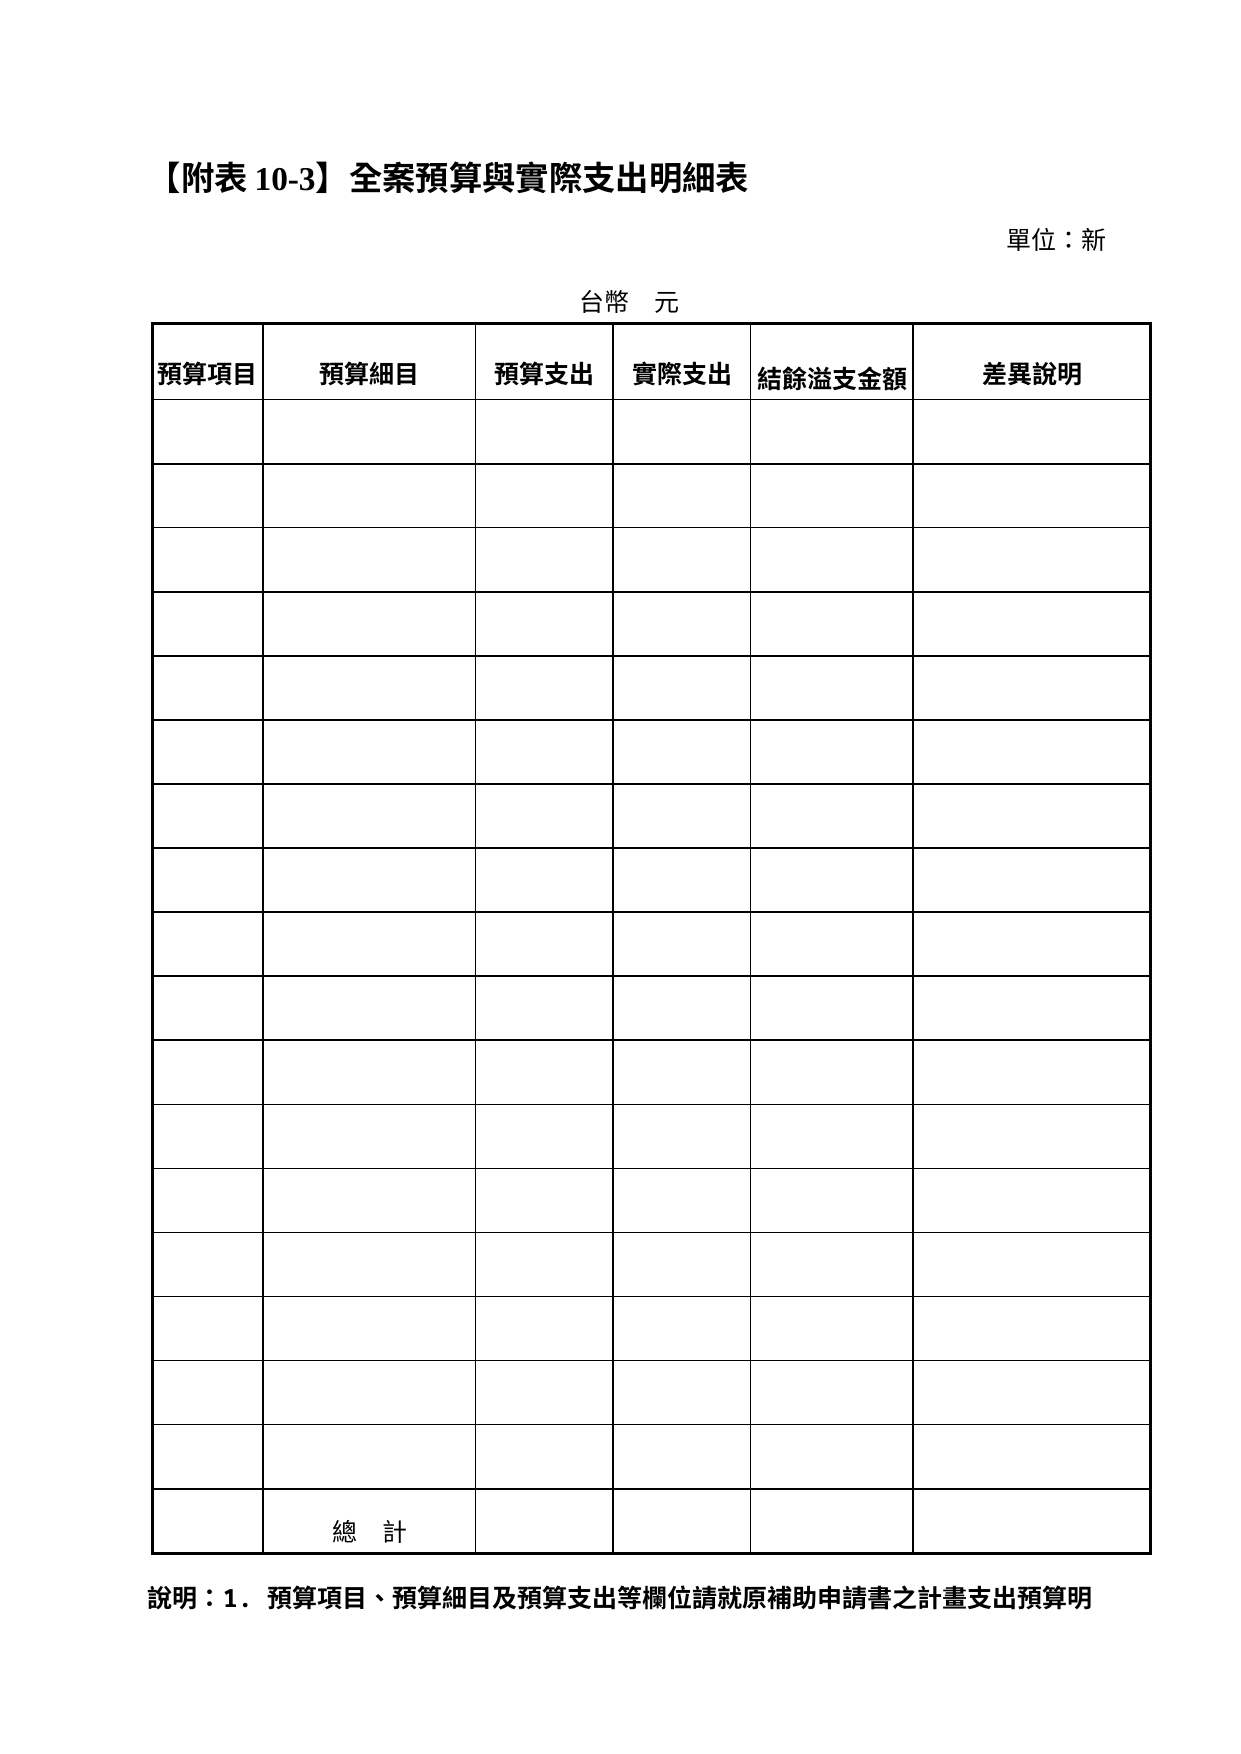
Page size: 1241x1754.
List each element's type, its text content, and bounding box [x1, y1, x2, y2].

table_cell [154, 785, 262, 847]
table_cell [476, 1361, 612, 1424]
table_cell [914, 1041, 1149, 1103]
table_cell [914, 1490, 1149, 1552]
table_cell [476, 1233, 612, 1296]
table_header 預算支出 [476, 325, 612, 399]
table_cell [476, 913, 612, 975]
table_cell [614, 913, 750, 975]
table_cell [476, 1169, 612, 1232]
table_cell [614, 785, 750, 847]
table_cell [476, 1490, 612, 1552]
table_cell [751, 1169, 912, 1232]
table_cell 總 計 [264, 1490, 475, 1552]
table_cell [154, 1169, 262, 1232]
table_cell [614, 1169, 750, 1232]
table_cell [264, 977, 475, 1039]
table_cell [751, 1297, 912, 1360]
table_cell [614, 1105, 750, 1167]
table_cell [751, 1105, 912, 1167]
table_cell [154, 1233, 262, 1296]
table_cell [154, 721, 262, 783]
table_cell [751, 528, 912, 591]
table_cell [914, 721, 1149, 783]
table_cell [476, 1041, 612, 1103]
table_cell [751, 785, 912, 847]
table_cell [264, 785, 475, 847]
table_cell [154, 1361, 262, 1424]
table_cell [476, 593, 612, 655]
table_cell [914, 465, 1149, 527]
table_header 預算項目 [154, 325, 262, 399]
table_cell [751, 721, 912, 783]
table_cell [154, 1425, 262, 1488]
table_cell [914, 785, 1149, 847]
table_cell [614, 1297, 750, 1360]
table_cell [614, 849, 750, 911]
table_cell [914, 849, 1149, 911]
table_cell [264, 1169, 475, 1232]
table_cell [154, 528, 262, 591]
table_cell [614, 657, 750, 719]
text 單位：新台幣 元 [148, 197, 1110, 322]
table_cell [476, 977, 612, 1039]
table_cell [914, 1233, 1149, 1296]
table_cell [914, 400, 1149, 463]
table_header 結餘溢支金額 [751, 325, 912, 399]
table_cell [751, 1041, 912, 1103]
table_cell [614, 721, 750, 783]
table_cell [264, 913, 475, 975]
table_cell [476, 400, 612, 463]
table_cell [476, 721, 612, 783]
table_cell [154, 465, 262, 527]
table_cell [914, 1169, 1149, 1232]
table_cell [476, 1105, 612, 1167]
table_cell [614, 1425, 750, 1488]
table_cell [914, 1425, 1149, 1488]
table_cell [154, 1490, 262, 1552]
table_header 差異說明 [914, 325, 1149, 399]
table_cell [264, 1233, 475, 1296]
table_cell [914, 593, 1149, 655]
table_cell [914, 977, 1149, 1039]
table_cell [751, 977, 912, 1039]
table_cell [264, 721, 475, 783]
table_cell [154, 657, 262, 719]
table_cell [264, 657, 475, 719]
table_cell [476, 528, 612, 591]
text 說明：1. 預算項目、預算細目及預算支出等欄位請就原補助申請書之計畫支出預算明 [148, 1555, 1110, 1617]
table_cell [751, 849, 912, 911]
table_cell [914, 657, 1149, 719]
table_cell [914, 1361, 1149, 1424]
table_cell [614, 1490, 750, 1552]
table_cell [154, 977, 262, 1039]
table_cell [264, 1105, 475, 1167]
table_cell [614, 1041, 750, 1103]
table_cell [614, 977, 750, 1039]
table_cell [264, 1041, 475, 1103]
table_cell [914, 528, 1149, 591]
table_cell [751, 400, 912, 463]
table_cell [751, 913, 912, 975]
table_cell [154, 849, 262, 911]
table_cell [614, 465, 750, 527]
table_cell [154, 593, 262, 655]
table_cell [751, 593, 912, 655]
table_cell [264, 528, 475, 591]
table_cell [614, 1361, 750, 1424]
table_cell [264, 1425, 475, 1488]
table_cell [614, 528, 750, 591]
table_cell [264, 400, 475, 463]
table_cell [154, 1041, 262, 1103]
table_cell [154, 913, 262, 975]
table_cell [476, 849, 612, 911]
table_cell [751, 1425, 912, 1488]
table_header 實際支出 [614, 325, 750, 399]
table_cell [914, 913, 1149, 975]
table_cell [614, 1233, 750, 1296]
table_cell [264, 465, 475, 527]
table_cell [751, 1233, 912, 1296]
table_cell [751, 1490, 912, 1552]
table_cell [614, 400, 750, 463]
table_cell [751, 465, 912, 527]
table_cell [476, 465, 612, 527]
table_header 預算細目 [264, 325, 475, 399]
table_cell [264, 1361, 475, 1424]
table_cell [476, 785, 612, 847]
table_cell [476, 1425, 612, 1488]
table_cell [154, 400, 262, 463]
table_cell [914, 1297, 1149, 1360]
table_cell [476, 657, 612, 719]
table_cell [751, 1361, 912, 1424]
table_cell [154, 1105, 262, 1167]
table_cell [751, 657, 912, 719]
table_cell [264, 849, 475, 911]
table_cell [264, 1297, 475, 1360]
table_cell [476, 1297, 612, 1360]
table_cell [914, 1105, 1149, 1167]
table_cell [154, 1297, 262, 1360]
table_cell [264, 593, 475, 655]
table_cell [614, 593, 750, 655]
text 【附表10-3】全案預算與實際支出明細表 [148, 134, 1110, 197]
